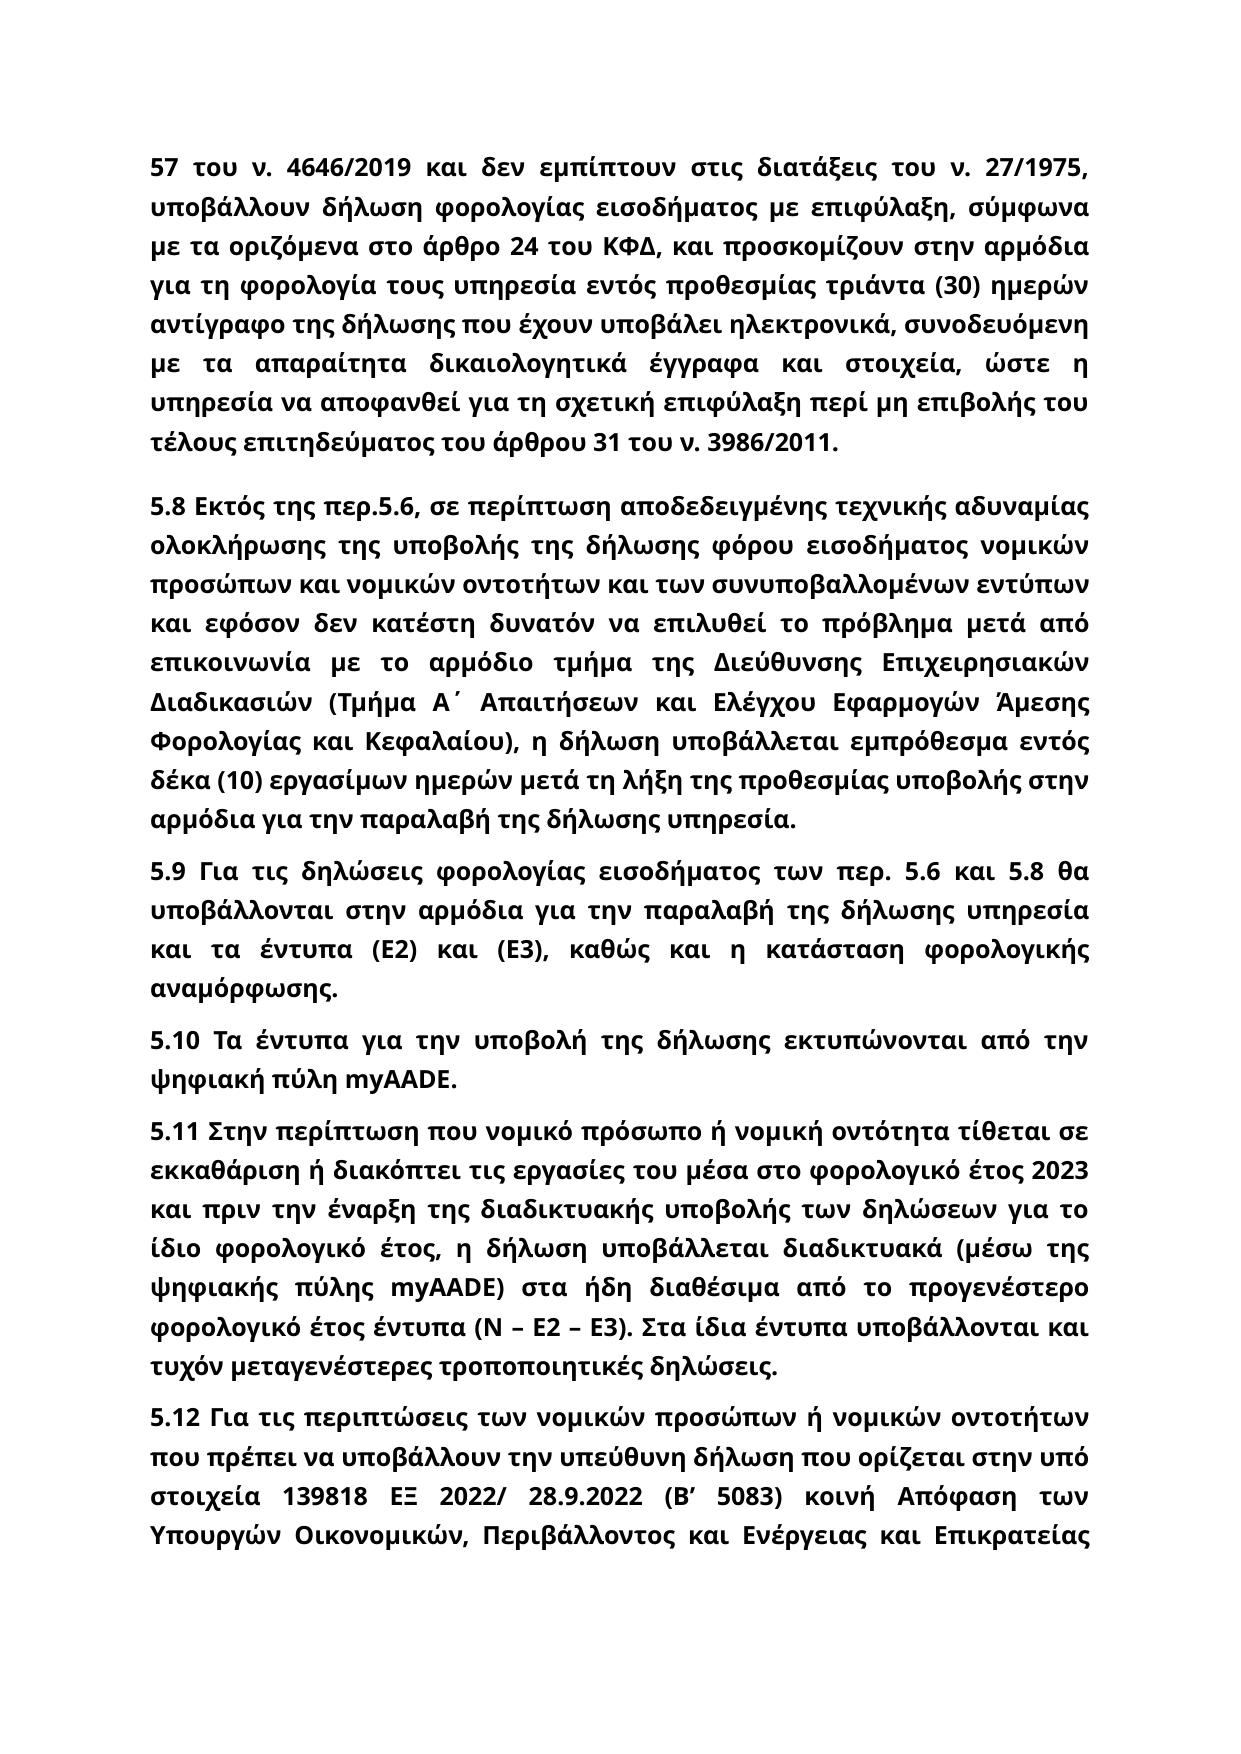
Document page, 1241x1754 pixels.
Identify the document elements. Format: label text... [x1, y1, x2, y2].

text 5.10 Τα έντυπα για την υποβολή της δήλωσης εκτυπώνονται από την ψηφιακή πύλη myAADE. [150, 1022, 1090, 1096]
text 5.11 Στην περίπτωση που νομικό πρόσωπο ή νομική οντότητα τίθεται σε εκκαθάριση ή διακόπτει τις εργασίες του μέσα στο φορολογικό έτος 2023 και πριν την έναρξη της διαδικτυακής υποβολής των δηλώσεων για το ίδιο φορολογικό έτος, η δήλωση υποβάλλεται διαδικτυακά (μέσω της ψηφιακής πύλης myAADE) στα ήδη διαθέσιμα από το προγενέστερο φορολογικό έτος έντυπα (Ν – Ε2 – Ε3). Στα ίδια έντυπα υποβάλλονται και τυχόν μεταγενέστερες τροποποιητικές δηλώσεις. [150, 1113, 1090, 1382]
text 5.12 Για τις περιπτώσεις των νομικών προσώπων ή νομικών οντοτήτων που πρέπει να υποβάλλουν την υπεύθυνη δήλωση που ορίζεται στην υπό στοιχεία 139818 ΕΞ 2022/ 28.9.2022 (Β’ 5083) κοινή Απόφαση των Υπουργών Οικονομικών, Περιβάλλοντος και Ενέργειας και Επικρατείας [150, 1400, 1090, 1552]
text 5.9 Για τις δηλώσεις φορολογίας εισοδήματος των περ. 5.6 και 5.8 θα υποβάλλονται στην αρμόδια για την παραλαβή της δήλωσης υπηρεσία και τα έντυπα (Ε2) και (Ε3), καθώς και η κατάσταση φορολογικής αναμόρφωσης. [150, 853, 1090, 1005]
text 5.8 Εκτός της περ.5.6, σε περίπτωση αποδεδειγμένης τεχνικής αδυναμίας ολοκλήρωσης της υποβολής της δήλωσης φόρου εισοδήματος νομικών προσώπων και νομικών οντοτήτων και των συνυποβαλλομένων εντύπων και εφόσον δεν κατέστη δυνατόν να επιλυθεί το πρόβλημα μετά από επικοινωνία με το αρμόδιο τμήμα της Διεύθυνσης Επιχειρησιακών Διαδικασιών (Τμήμα Α΄ Απαιτήσεων και Ελέγχου Εφαρμογών Άμεσης Φορολογίας και Κεφαλαίου), η δήλωση υποβάλλεται εμπρόθεσμα εντός δέκα (10) εργασίμων ημερών μετά τη λήξη της προθεσμίας υποβολής στην αρμόδια για την παραλαβή της δήλωσης υπηρεσία. [150, 488, 1090, 836]
text 57 του ν. 4646/2019 και δεν εμπίπτουν στις διατάξεις του ν. 27/1975, υποβάλλουν δήλωση φορολογίας εισοδήματος με επιφύλαξη, σύμφωνα με τα οριζόμενα στο άρθρο 24 του ΚΦΔ, και προσκομίζουν στην αρμόδια για τη φορολογία τους υπηρεσία εντός προθεσμίας τριάντα (30) ημερών αντίγραφο της δήλωσης που έχουν υποβάλει ηλεκτρονικά, συνοδευόμενη με τα απαραίτητα δικαιολογητικά έγγραφα και στοιχεία, ώστε η υπηρεσία να αποφανθεί για τη σχετική επιφύλαξη περί μη επιβολής του τέλους επιτηδεύματος του άρθρου 31 του ν. 3986/2011. [150, 150, 1090, 458]
